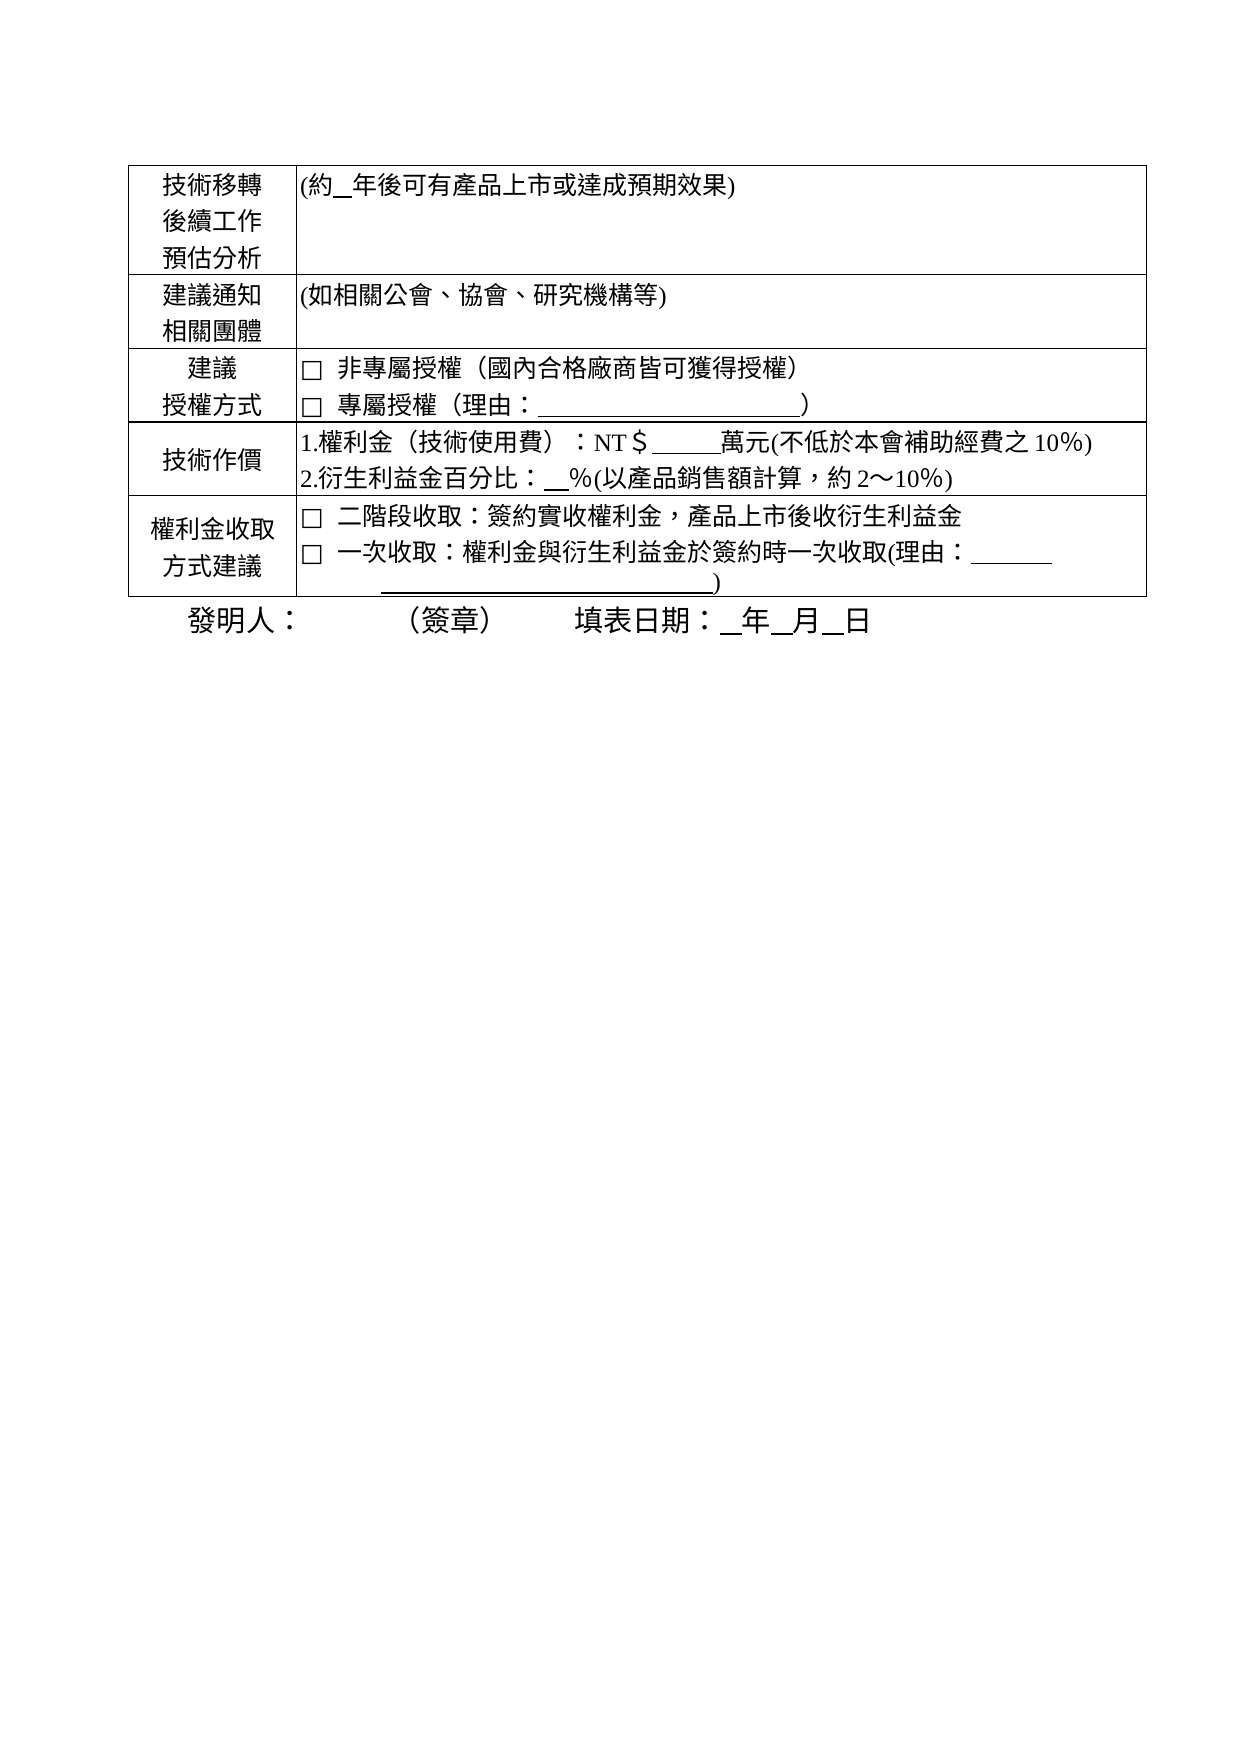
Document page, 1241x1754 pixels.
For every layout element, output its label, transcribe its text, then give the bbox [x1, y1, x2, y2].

table_cell 技術作價 [129, 423, 296, 495]
table_cell 權利金收取 方式建議 [129, 496, 296, 596]
table_cell 1.權利金（技術使用費）：NT＄ 萬元(不低於本會補助經費之10％) 2.衍生利益金百分比： ％(以產品銷售額計算，約2～10％) [297, 423, 1146, 495]
table_cell (約 年後可有產品上市或達成預期效果) [297, 166, 1146, 274]
table_cell 非專屬授權（國內合格廠商皆可獲得授權） 專屬授權（理由： ） [297, 349, 1146, 421]
text 發明人： （簽章） 填表日期： 年 月 日 [187, 597, 1053, 639]
table_cell 二階段收取：簽約實收權利金，產品上市後收衍生利益金 一次收取：權利金與衍生利益金於簽約時一次收取(理由： ) [297, 496, 1146, 596]
table_cell 技術移轉 後續工作 預估分析 [129, 166, 296, 274]
table_cell (如相關公會、協會、研究機構等) [297, 275, 1146, 348]
table_cell 建議 授權方式 [129, 349, 296, 421]
table_cell 建議通知 相關團體 [129, 275, 296, 348]
